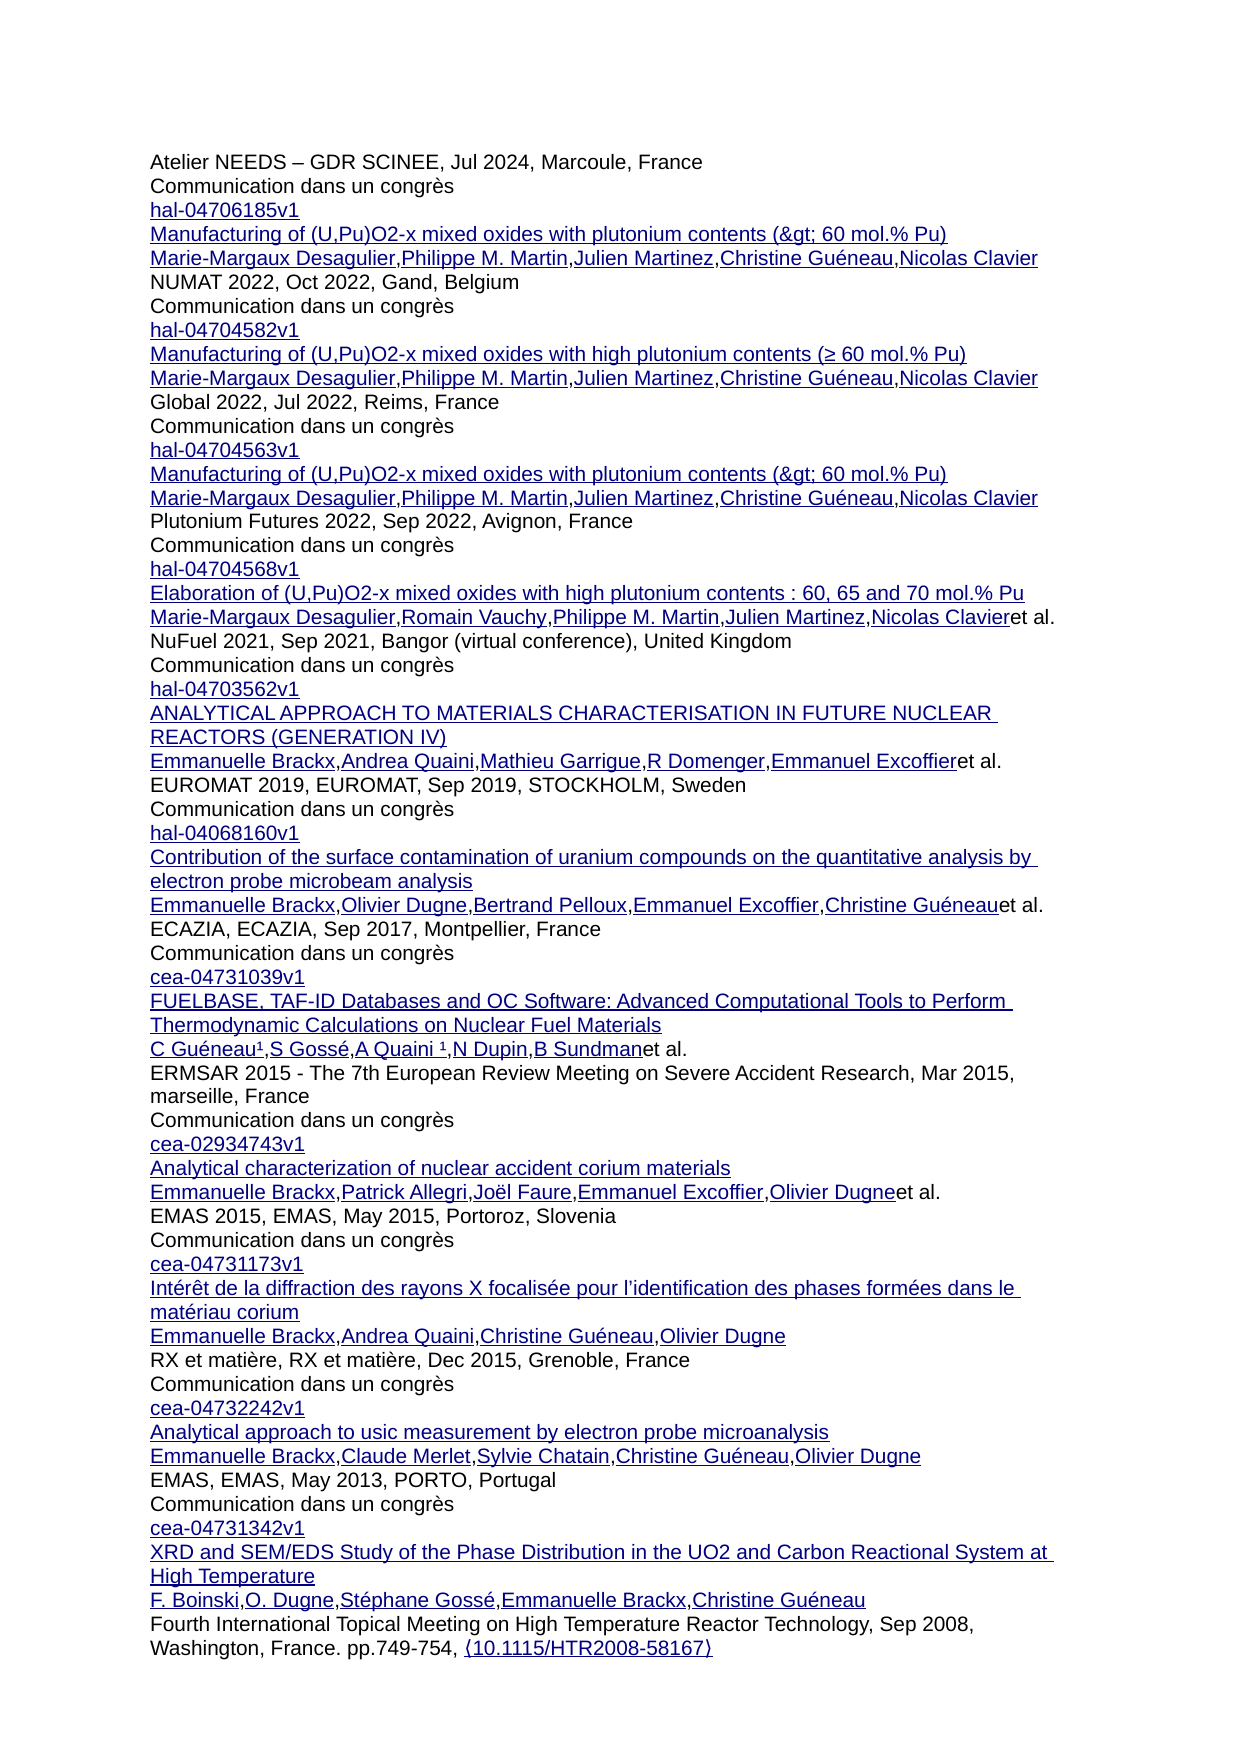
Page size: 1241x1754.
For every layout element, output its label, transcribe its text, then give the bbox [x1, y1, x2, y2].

table_cell Contribution of the surface contamination of uranium compounds on the quantitative analysis by electron probe microbeam analysis Emmanuelle Brackx,Olivier Dugne,Bertrand Pelloux,Emmanuel Excoffier,Christine Guéneauet al. ECAZIA, ECAZIA, Sep 2017, Montpellier, France Communication dans un congrès cea-04731039v1 [150, 845, 1090, 988]
table_cell Manufacturing of (U,Pu)O2-x mixed oxides with plutonium contents (&gt; 60 mol.% Pu) Marie-Margaux Desagulier,Philippe M. Martin,Julien Martinez,Christine Guéneau,Nicolas Clavier NUMAT 2022, Oct 2022, Gand, Belgium Communication dans un congrès hal-04704582v1 [150, 222, 1090, 342]
table_cell Analytical approach to usic measurement by electron probe microanalysis Emmanuelle Brackx,Claude Merlet,Sylvie Chatain,Christine Guéneau,Olivier Dugne EMAS, EMAS, May 2013, PORTO, Portugal Communication dans un congrès cea-04731342v1 [150, 1420, 1090, 1539]
table_cell Manufacturing of (U,Pu)O2-x mixed oxides with plutonium contents (&gt; 60 mol.% Pu) Marie-Margaux Desagulier,Philippe M. Martin,Julien Martinez,Christine Guéneau,Nicolas Clavier Plutonium Futures 2022, Sep 2022, Avignon, France Communication dans un congrès hal-04704568v1 [150, 461, 1090, 581]
table_cell ANALYTICAL APPROACH TO MATERIALS CHARACTERISATION IN FUTURE NUCLEAR REACTORS (GENERATION IV) Emmanuelle Brackx,Andrea Quaini,Mathieu Garrigue,R Domenger,Emmanuel Excoffieret al. EUROMAT 2019, EUROMAT, Sep 2019, STOCKHOLM, Sweden Communication dans un congrès hal-04068160v1 [150, 701, 1090, 845]
table_cell Intérêt de la diffraction des rayons X focalisée pour l’identification des phases formées dans le matériau corium Emmanuelle Brackx,Andrea Quaini,Christine Guéneau,Olivier Dugne RX et matière, RX et matière, Dec 2015, Grenoble, France Communication dans un congrès cea-04732242v1 [150, 1276, 1090, 1420]
table_header Atelier NEEDS – GDR SCINEE, Jul 2024, Marcoule, France Communication dans un congrès hal-04706185v1 [150, 150, 1090, 222]
table_cell Manufacturing of (U,Pu)O2-x mixed oxides with high plutonium contents (≥ 60 mol.% Pu) Marie-Margaux Desagulier,Philippe M. Martin,Julien Martinez,Christine Guéneau,Nicolas Clavier Global 2022, Jul 2022, Reims, France Communication dans un congrès hal-04704563v1 [150, 342, 1090, 461]
table_cell XRD and SEM/EDS Study of the Phase Distribution in the UO2 and Carbon Reactional System at High Temperature F. Boinski,O. Dugne,Stéphane Gossé,Emmanuelle Brackx,Christine Guéneau Fourth International Topical Meeting on High Temperature Reactor Technology, Sep 2008, Washington, France. pp.749-754, ⟨10.1115/HTR2008-58167⟩ [150, 1540, 1090, 1659]
table_cell Analytical characterization of nuclear accident corium materials Emmanuelle Brackx,Patrick Allegri,Joël Faure,Emmanuel Excoffier,Olivier Dugneet al. EMAS 2015, EMAS, May 2015, Portoroz, Slovenia Communication dans un congrès cea-04731173v1 [150, 1156, 1090, 1276]
table_cell FUELBASE, TAF-ID Databases and OC Software: Advanced Computational Tools to Perform Thermodynamic Calculations on Nuclear Fuel Materials C Guéneau¹,S Gossé,A Quaini ¹,N Dupin,B Sundmanet al. ERMSAR 2015 - The 7th European Review Meeting on Severe Accident Research, Mar 2015, marseille, France Communication dans un congrès cea-02934743v1 [150, 989, 1090, 1156]
table_cell Elaboration of (U,Pu)O2-x mixed oxides with high plutonium contents : 60, 65 and 70 mol.% Pu Marie-Margaux Desagulier,Romain Vauchy,Philippe M. Martin,Julien Martinez,Nicolas Clavieret al. NuFuel 2021, Sep 2021, Bangor (virtual conference), United Kingdom Communication dans un congrès hal-04703562v1 [150, 581, 1090, 701]
